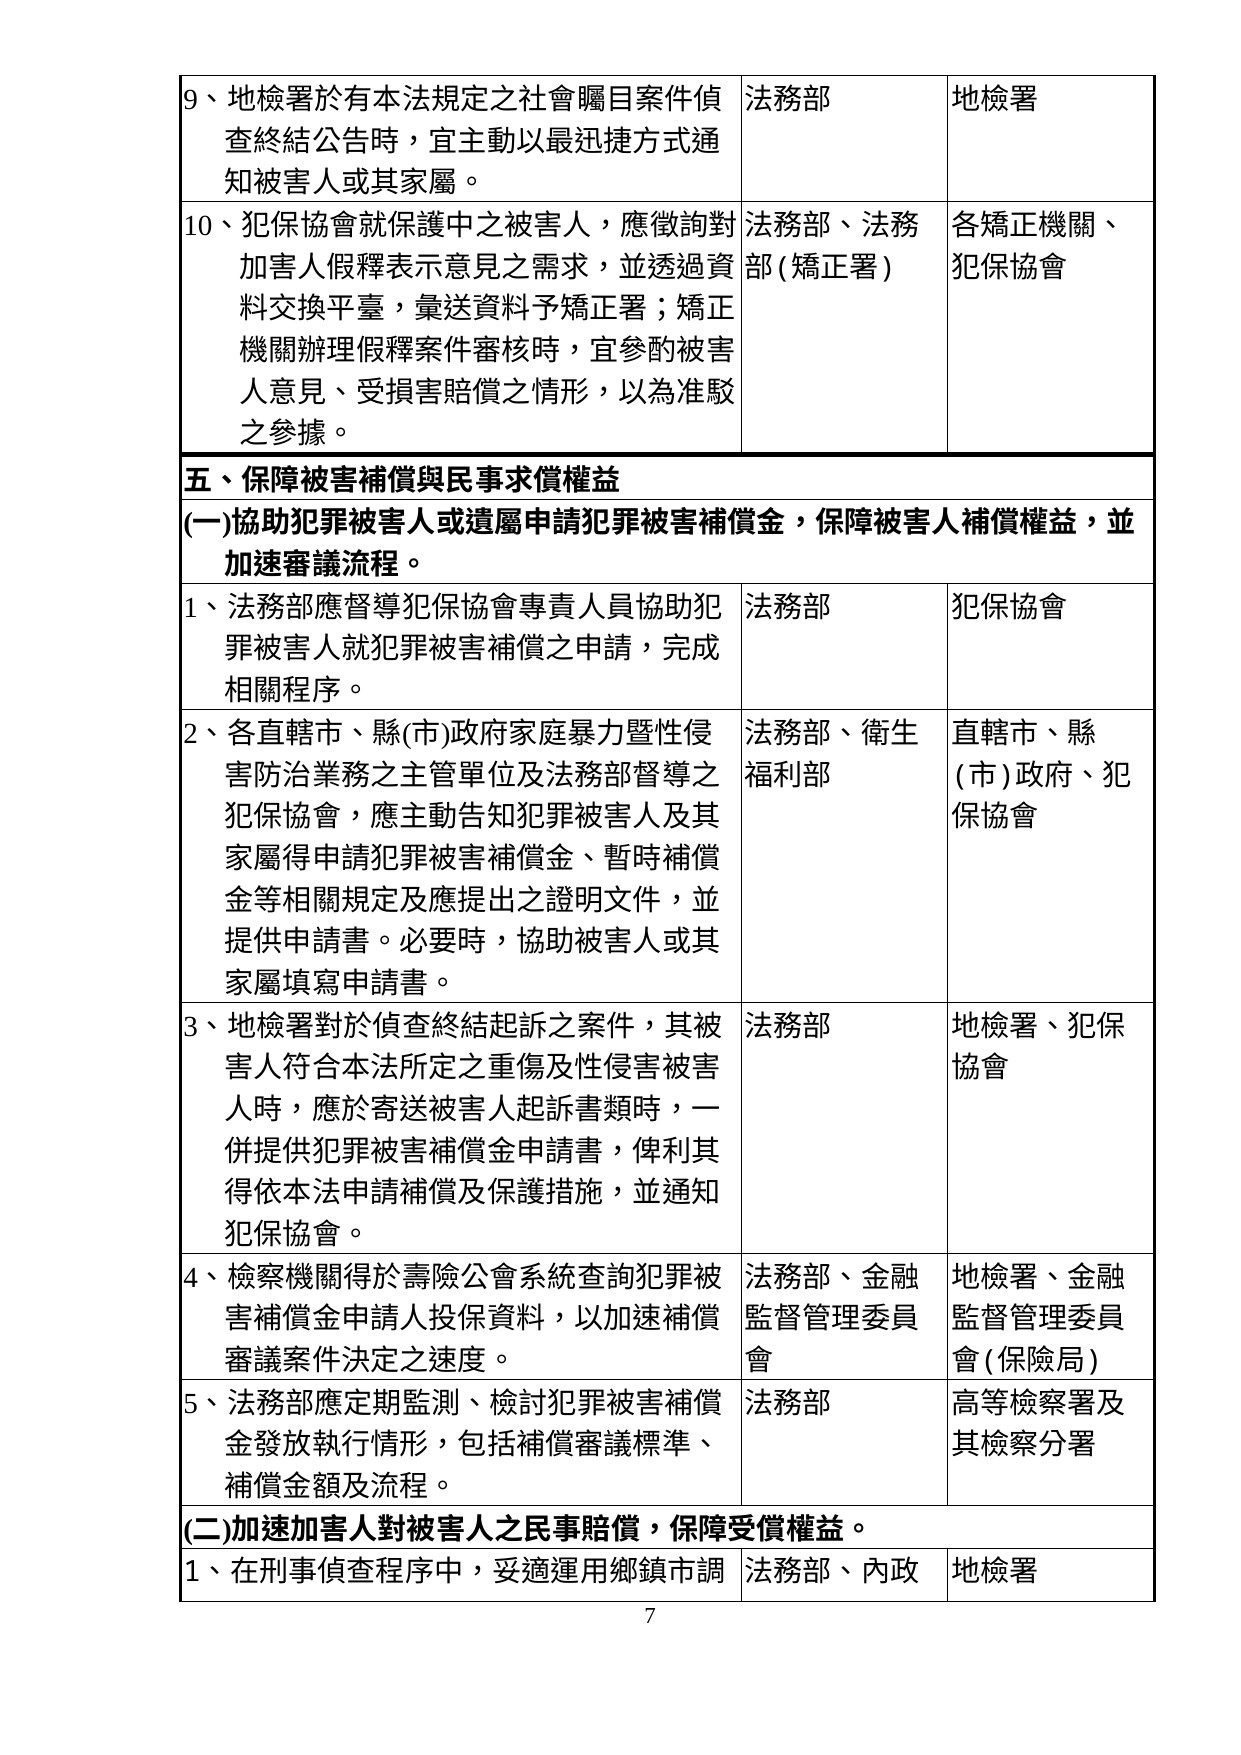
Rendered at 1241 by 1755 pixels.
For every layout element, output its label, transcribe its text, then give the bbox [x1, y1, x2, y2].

table_cell 9、地檢署於有本法規定之社會矚目案件偵查終結公告時，宜主動以最迅捷方式通知被害人或其家屬。 [182, 76, 741, 201]
table_cell 法務部、金融監督管理委員會 [742, 1254, 947, 1379]
table_cell 犯保協會 [948, 584, 1153, 709]
table_cell 法務部、法務部(矯正署) [742, 202, 947, 452]
table_cell 10、犯保協會就保護中之被害人，應徵詢對加害人假釋表示意見之需求，並透過資料交換平臺，彙送資料予矯正署；矯正機關辦理假釋案件審核時，宜參酌被害人意見、受損害賠償之情形，以為准駁之參據。 [182, 202, 741, 452]
table_cell 2、各直轄市、縣(市)政府家庭暴力暨性侵害防治業務之主管單位及法務部督導之犯保協會，應主動告知犯罪被害人及其家屬得申請犯罪被害補償金、暫時補償金等相關規定及應提出之證明文件，並提供申請書。必要時，協助被害人或其家屬填寫申請書。 [182, 710, 741, 1002]
table_cell 法務部、衛生福利部 [742, 710, 947, 1002]
table_cell 1、法務部應督導犯保協會專責人員協助犯罪被害人就犯罪被害補償之申請，完成相關程序。 [182, 584, 741, 709]
table_cell 地檢署 [948, 76, 1153, 201]
table_cell 高等檢察署及其檢察分署 [948, 1380, 1153, 1505]
table_cell 1、在刑事偵查程序中，妥適運用鄉鎮市調 [182, 1549, 741, 1601]
table_cell 五、保障被害補償與民事求償權益 [182, 457, 1153, 498]
table_cell 各矯正機關、犯保協會 [948, 202, 1153, 452]
table_cell (一)協助犯罪被害人或遺屬申請犯罪被害補償金，保障被害人補償權益，並加速審議流程。 [182, 500, 1153, 583]
table_cell 4、檢察機關得於壽險公會系統查詢犯罪被害補償金申請人投保資料，以加速補償審議案件決定之速度。 [182, 1254, 741, 1379]
table_cell 法務部 [742, 1380, 947, 1505]
table_cell (二)加速加害人對被害人之民事賠償，保障受償權益。 [182, 1506, 1153, 1547]
table_cell 地檢署 [948, 1549, 1153, 1601]
table_cell 地檢署、金融監督管理委員會(保險局) [948, 1254, 1153, 1379]
table_cell 法務部、內政 [742, 1549, 947, 1601]
table_cell 3、地檢署對於偵查終結起訴之案件，其被害人符合本法所定之重傷及性侵害被害人時，應於寄送被害人起訴書類時，一併提供犯罪被害補償金申請書，俾利其得依本法申請補償及保護措施，並通知犯保協會。 [182, 1003, 741, 1253]
table_cell 法務部 [742, 1003, 947, 1253]
table_cell 法務部 [742, 76, 947, 201]
table_cell 5、法務部應定期監測、檢討犯罪被害補償金發放執行情形，包括補償審議標準、補償金額及流程。 [182, 1380, 741, 1505]
table_cell 法務部 [742, 584, 947, 709]
table_cell 地檢署、犯保協會 [948, 1003, 1153, 1253]
table_cell 直轄市、縣(市)政府、犯保協會 [948, 710, 1153, 1002]
